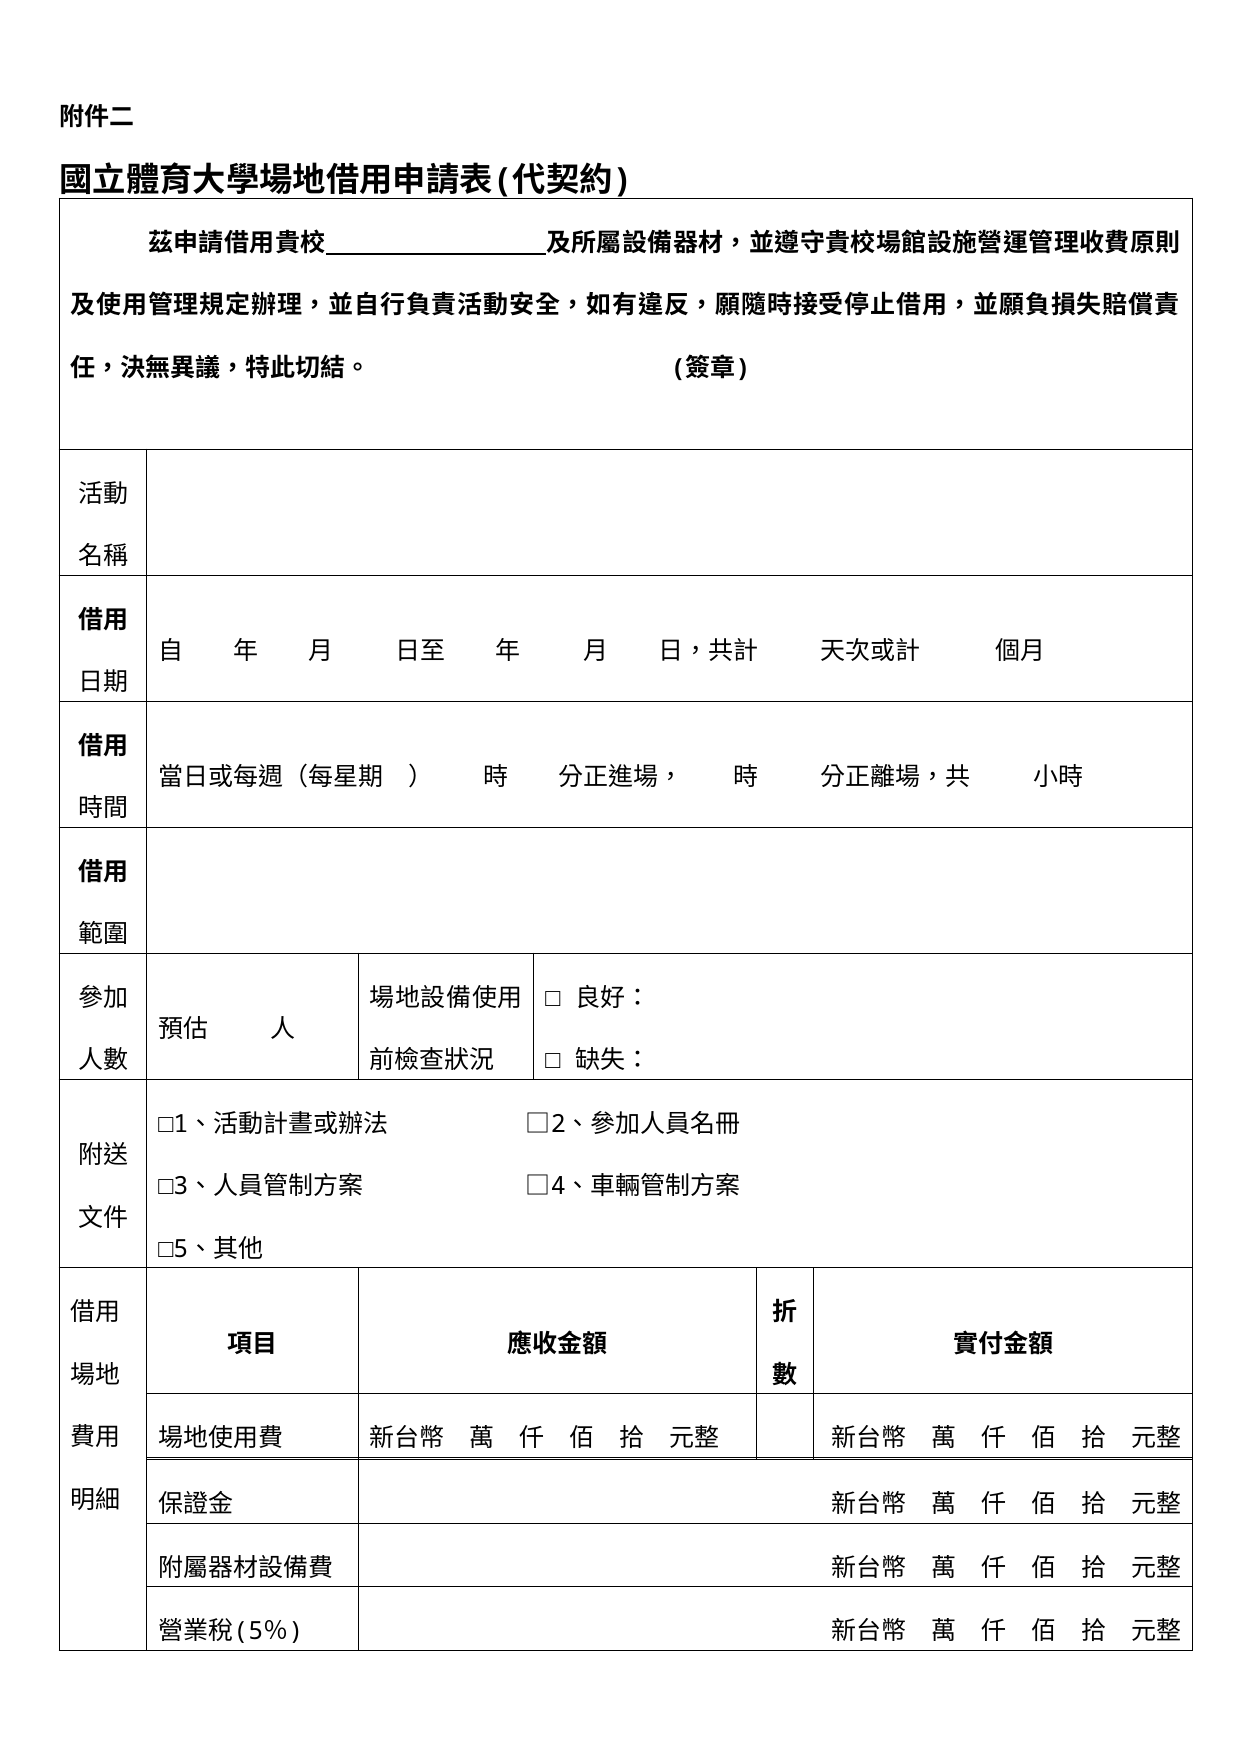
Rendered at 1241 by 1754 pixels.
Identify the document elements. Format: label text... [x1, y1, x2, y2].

table_cell 預估 人 [147, 954, 358, 1079]
table_cell □1、活動計晝或辦法 □2、參加人員名冊 □3、人員管制方案 □4、車輛管制方案 □5、其他 [147, 1080, 1192, 1267]
table_cell 當日或每週（每星期 ） 時 分正進場， 時 分正離場，共 小時 [147, 702, 1192, 827]
table_cell 借用範圍 [60, 828, 146, 953]
table_cell [757, 1394, 813, 1457]
table_cell 自 年 月 日至 年 月 日，共計 天次或計 個月 [147, 576, 1192, 701]
table_cell 保證金 [147, 1460, 358, 1522]
table_cell [147, 828, 1192, 953]
table_cell 營業稅(5％) [147, 1587, 358, 1649]
table_header 茲申請借用貴校 及所屬設備器材，並遵守貴校場館設施營運管理收費原則及使用管理規定辦理，並自行負責活動安全，如有違反，願隨時接受停止借用，並願負損失賠償責任，決無異議，特此切結。 (簽章) [60, 199, 1192, 448]
table_cell 附送文件 [60, 1080, 146, 1267]
table_cell [147, 450, 1192, 574]
table_cell 新台幣 萬 仟 佰 拾 元整 [814, 1394, 1192, 1457]
table_cell 場地使用費 [147, 1394, 358, 1457]
table_cell □ 良好： □ 缺失： [534, 954, 1192, 1079]
table_cell 附屬器材設備費 [147, 1524, 358, 1586]
table_cell 新台幣 萬 仟 佰 拾 元整 [359, 1460, 1192, 1522]
table_cell 借用場地費用明細 [60, 1268, 146, 1649]
table_cell 項目 [147, 1268, 358, 1393]
table_cell 借用時間 [60, 702, 146, 827]
table_cell 應收金額 [359, 1268, 756, 1393]
table_cell 新台幣 萬 仟 佰 拾 元整 [359, 1524, 1192, 1586]
table_cell 借用日期 [60, 576, 146, 701]
table_cell 場地設備使用前檢查狀況 [359, 954, 533, 1079]
table_cell 新台幣 萬 仟 佰 拾 元整 [359, 1587, 1192, 1649]
table_cell 新台幣 萬 仟 佰 拾 元整 [359, 1394, 756, 1457]
table_cell 實付金額 [814, 1268, 1192, 1393]
table_cell 折數 [757, 1268, 813, 1393]
table_cell 參加人數 [60, 954, 146, 1079]
text 國立體育大學場地借用申請表(代契約) [59, 135, 1181, 197]
text 附件二 [59, 72, 1181, 135]
table_cell 活動名稱 [60, 450, 146, 574]
